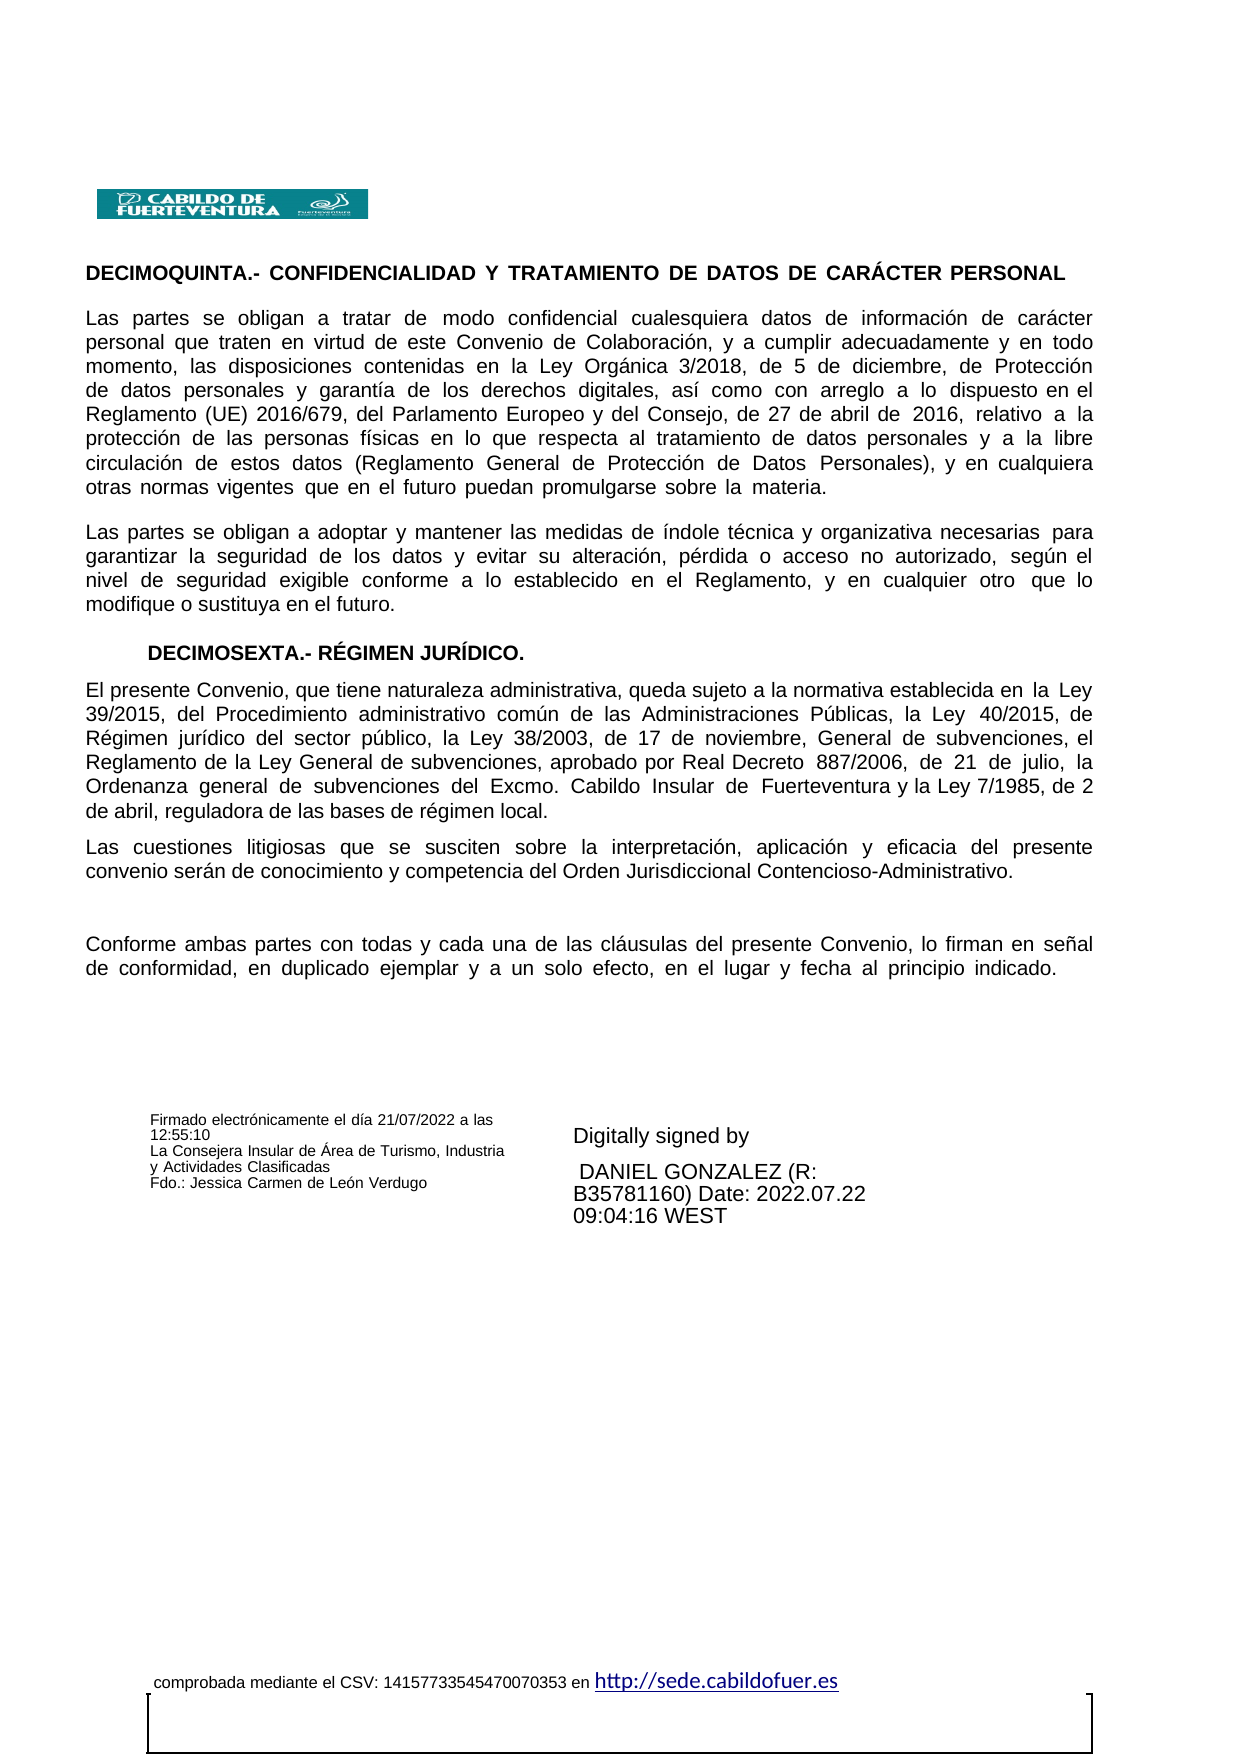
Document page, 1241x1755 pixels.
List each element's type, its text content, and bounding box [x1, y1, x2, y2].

text Las cuestiones litigiosas que se susciten sobre la interpretación, aplicación y eficacia del presente convenio serán de conocimiento y competencia del Orden Jurisdiccional Contencioso-Administrativo. [85, 835, 1093, 883]
text El presente Convenio, que tiene naturaleza administrativa, queda sujeto a la normativa establecida en la Ley 39/2015, del Procedimiento administrativo común de las Administraciones Públicas, la Ley 40/2015, de Régimen jurídico del sector público, la Ley 38/2003, de 17 de noviembre, General de subvenciones, el Reglamento de la Ley General de subvenciones, aprobado por Real Decreto 887/2006, de 21 de julio, la Ordenanza general de subvenciones del Excmo. Cabildo Insular de Fuerteventura y la Ley 7/1985, de 2 de abril, reguladora de las bases de régimen local. [85, 678, 1093, 822]
text Firmado electrónicamente el día 21/07/2022 a las 12:55:10 [150, 1112, 497, 1144]
text Fdo.: Jessica Carmen de León Verdugo [150, 1176, 508, 1192]
text Las partes se obligan a tratar de modo confidencial cualesquiera datos de información de carácter personal que traten en virtud de este Convenio de Colaboración, y a cumplir adecuadamente y en todo momento, las disposiciones contenidas en la Ley Orgánica 3/2018, de 5 de diciembre, de Protección de datos personales y garantía de los derechos digitales, así como con arreglo a lo dispuesto en el Reglamento (UE) 2016/679, del Parlamento Europeo y del Consejo, de 27 de abril de 2016, relativo a la protección de las personas físicas en lo que respecta al tratamiento de datos personales y a la libre circulación de estos datos (Reglamento General de Protección de Datos Personales), y en cualquiera otras normas vigentes que en el futuro puedan promulgarse sobre la materia. [85, 305, 1093, 499]
text Las partes se obligan a adoptar y mantener las medidas de índole técnica y organizativa necesarias para garantizar la seguridad de los datos y evitar su alteración, pérdida o acceso no autorizado, según el nivel de seguridad exigible conforme a lo establecido en el Reglamento, y en cualquier otro que lo modifique o sustituya en el futuro. [85, 520, 1093, 616]
picture [97, 189, 369, 219]
subtitle DECIMOSEXTA.- RÉGIMEN JURÍDICO. [147, 641, 1107, 665]
text La Consejera Insular de Área de Turismo, Industria y Actividades Clasificadas [150, 1144, 508, 1176]
subtitle DECIMOQUINTA.- CONFIDENCIALIDAD Y TRATAMIENTO DE DATOS DE CARÁCTER PERSONAL [85, 260, 1093, 284]
text Digitally signed by [573, 1126, 940, 1148]
text DANIEL GONZALEZ (R: B35781160) Date: 2022.07.22 09:04:16 WEST [573, 1162, 940, 1228]
text Conforme ambas partes con todas y cada una de las cláusulas del presente Convenio, lo firman en señal de conformidad, en duplicado ejemplar y a un solo efecto, en el lugar y fecha al principio indicado. [85, 932, 1093, 980]
